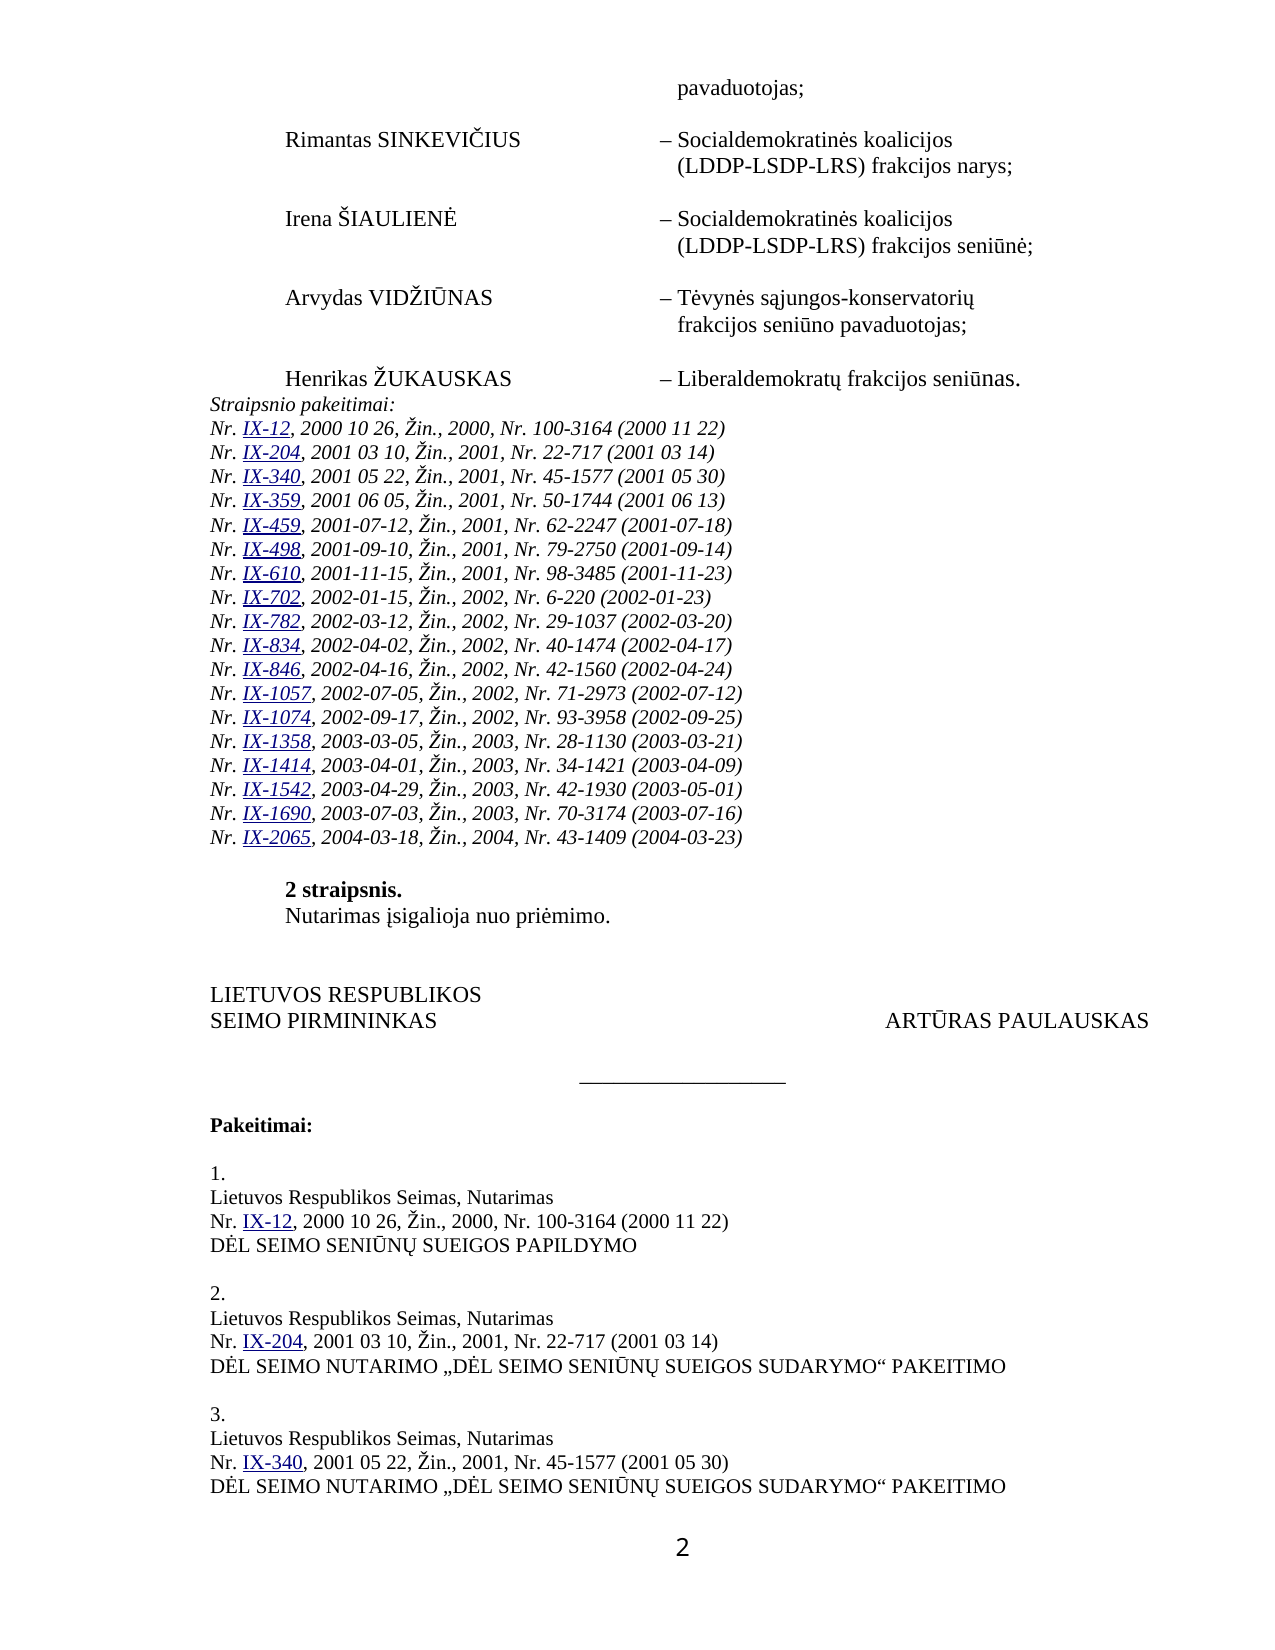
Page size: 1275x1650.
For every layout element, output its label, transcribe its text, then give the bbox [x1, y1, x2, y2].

text Arvydas VIDŽIŪNAS – Tėvynės sąjungos-konservatorių [210, 284, 1155, 311]
text Nr. IX-1074, 2002-09-17, Žin., 2002, Nr. 93-3958 (2002-09-25) [210, 705, 1155, 729]
text 3. [210, 1402, 1155, 1426]
text Nr. IX-782, 2002-03-12, Žin., 2002, Nr. 29-1037 (2002-03-20) [210, 609, 1155, 633]
text Nr. IX-498, 2001-09-10, Žin., 2001, Nr. 79-2750 (2001-09-14) [210, 537, 1155, 561]
text Nr. IX-340, 2001 05 22, Žin., 2001, Nr. 45-1577 (2001 05 30) [210, 464, 1155, 488]
text Nr. IX-340, 2001 05 22, Žin., 2001, Nr. 45-1577 (2001 05 30) [210, 1450, 1155, 1474]
text Nr. IX-1414, 2003-04-01, Žin., 2003, Nr. 34-1421 (2003-04-09) [210, 753, 1155, 777]
text Nr. IX-1057, 2002-07-05, Žin., 2002, Nr. 71-2973 (2002-07-12) [210, 681, 1155, 705]
text Lietuvos Respublikos Seimas, Nutarimas [210, 1305, 1155, 1329]
text Nr. IX-610, 2001-11-15, Žin., 2001, Nr. 98-3485 (2001-11-23) [210, 561, 1155, 585]
text (LDDP-LSDP-LRS) frakcijos narys; [210, 153, 1155, 179]
text __________________ [210, 1060, 1155, 1087]
text Henrikas ŽUKAUSKAS – Liberaldemokratų frakcijos seniūnas. [210, 363, 1155, 392]
text Nutarimas įsigalioja nuo priėmimo. [210, 902, 1153, 928]
text DĖL SEIMO NUTARIMO „DĖL SEIMO SENIŪNŲ SUEIGOS SUDARYMO“ PAKEITIMO [210, 1353, 1155, 1378]
text Nr. IX-1358, 2003-03-05, Žin., 2003, Nr. 28-1130 (2003-03-21) [210, 729, 1155, 753]
text Nr. IX-204, 2001 03 10, Žin., 2001, Nr. 22-717 (2001 03 14) [210, 440, 1155, 464]
text 1. [210, 1161, 1155, 1185]
text Irena ŠIAULIENĖ – Socialdemokratinės koalicijos [210, 205, 1155, 232]
text Nr. IX-1690, 2003-07-03, Žin., 2003, Nr. 70-3174 (2003-07-16) [210, 801, 1155, 825]
text DĖL SEIMO NUTARIMO „DĖL SEIMO SENIŪNŲ SUEIGOS SUDARYMO“ PAKEITIMO [210, 1474, 1155, 1498]
text Nr. IX-834, 2002-04-02, Žin., 2002, Nr. 40-1474 (2002-04-17) [210, 633, 1155, 657]
text Nr. IX-1542, 2003-04-29, Žin., 2003, Nr. 42-1930 (2003-05-01) [210, 777, 1155, 801]
text 2 straipsnis. [210, 876, 1153, 902]
text Nr. IX-12, 2000 10 26, Žin., 2000, Nr. 100-3164 (2000 11 22) [210, 416, 1153, 440]
text Lietuvos Respublikos Seimas, Nutarimas [210, 1185, 1155, 1209]
text 2. [210, 1281, 1155, 1305]
text Pakeitimai: [210, 1113, 1155, 1137]
text pavaduotojas; [210, 73, 1155, 100]
text Rimantas SINKEVIČIUS – Socialdemokratinės koalicijos [210, 126, 1155, 153]
text Lietuvos Respublikos Seimas, Nutarimas [210, 1426, 1155, 1450]
text Nr. IX-846, 2002-04-16, Žin., 2002, Nr. 42-1560 (2002-04-24) [210, 657, 1153, 681]
text Nr. IX-2065, 2004-03-18, Žin., 2004, Nr. 43-1409 (2004-03-23) [210, 825, 1155, 849]
text Nr. IX-204, 2001 03 10, Žin., 2001, Nr. 22-717 (2001 03 14) [210, 1329, 1155, 1353]
text (LDDP-LSDP-LRS) frakcijos seniūnė; [210, 232, 1155, 258]
text Nr. IX-702, 2002-01-15, Žin., 2002, Nr. 6-220 (2002-01-23) [210, 585, 1155, 609]
text DĖL SEIMO SENIŪNŲ SUEIGOS PAPILDYMO [210, 1233, 1155, 1257]
text Nr. IX-12, 2000 10 26, Žin., 2000, Nr. 100-3164 (2000 11 22) [210, 1209, 1155, 1233]
text SEIMO PIRMININKAS ARTŪRAS PAULAUSKAS [210, 1007, 1155, 1034]
text LIETUVOS RESPUBLIKOS [210, 981, 1155, 1007]
text Nr. IX-459, 2001-07-12, Žin., 2001, Nr. 62-2247 (2001-07-18) [210, 512, 1155, 537]
text frakcijos seniūno pavaduotojas; [210, 311, 1155, 337]
text Nr. IX-359, 2001 06 05, Žin., 2001, Nr. 50-1744 (2001 06 13) [210, 488, 1155, 512]
text Straipsnio pakeitimai: [210, 392, 1155, 416]
